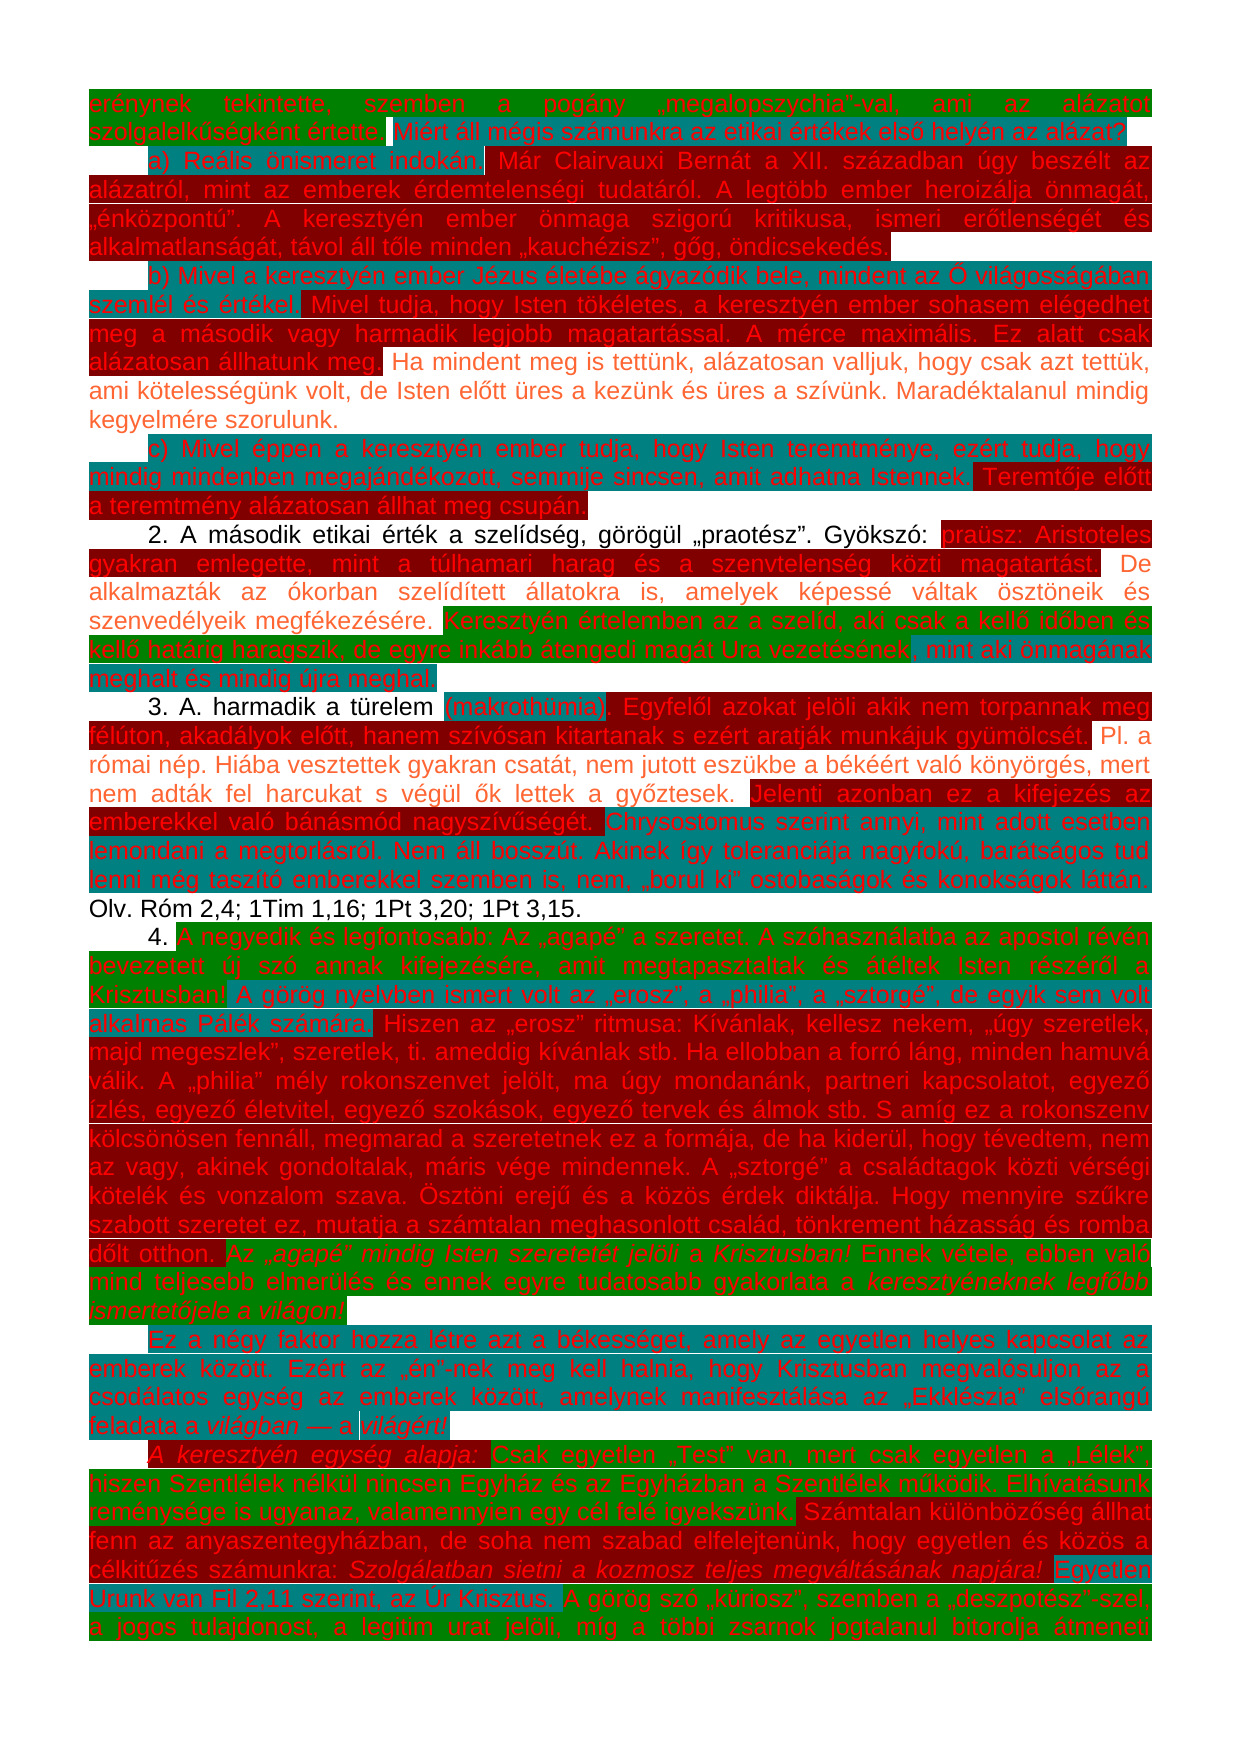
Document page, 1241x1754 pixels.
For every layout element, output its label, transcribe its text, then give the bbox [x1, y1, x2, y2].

text a) Reális önismeret indokán. Már Clairvauxi Bernát a XII. században úgy beszélt az alázatról, mint az emberek érdemtelenségi tudatáról. A legtöbb ember heroizálja önmagát, „énközpontú”. A keresztyén ember önmaga szigorú kritikusa, ismeri erőtlenségét és alkalmatlanságát, távol áll tőle minden „kauchézisz”, gőg, öndicsekedés. [88, 146, 1152, 261]
text b) Mivel a keresztyén ember Jézus életébe ágyazódik bele, mindent az Ő világosságában szemlél és értékel. Mivel tudja, hogy Isten tökéletes, a keresztyén ember sohasem elégedhet meg a második vagy harmadik legjobb magatartással. A mérce maximális. Ez alatt csak alázatosan állhatunk meg. Ha mindent meg is tettünk, alázatosan valljuk, hogy csak azt tettük, ami kötelességünk volt, de Isten előtt üres a kezünk és üres a szívünk. Maradéktalanul mindig kegyelmére szorulunk. [88, 261, 1152, 433]
text erénynek tekintette, szemben a pogány „megalopszychia”-val, ami az alázatot szolgalelkűségként értette. Miért áll mégis számunkra az etikai értékek első helyén az alázat? [88, 88, 1152, 146]
text 4. A negyedik és legfontosabb: Az „agapé” a szeretet. A szóhasználatba az apostol révén bevezetett új szó annak kifejezésére, amit megtapasztaltak és átéltek Isten részéről a Krisztusban! A görög nyelvben ismert volt az „erosz”, a „philia”, a „sztorgé”, de egyik sem volt alkalmas Pálék számára. Hiszen az „erosz” ritmusa: Kívánlak, kellesz nekem, „úgy szeretlek, majd megeszlek”, szeretlek, ti. ameddig kívánlak stb. Ha ellobban a forró láng, minden hamuvá válik. A „philia” mély rokonszenvet jelölt, ma úgy mondanánk, partneri kapcsolatot, egyező ízlés, egyező életvitel, egyező szokások, egyező tervek és álmok stb. S amíg ez a rokonszenv kölcsönösen fennáll, megmarad a szeretetnek ez a formája, de ha kiderül, hogy tévedtem, nem az vagy, akinek gondoltalak, máris vége mindennek. A „sztorgé” a családtagok közti vérségi kötelék és vonzalom szava. Ösztöni erejű és a közös érdek diktálja. Hogy mennyire szűkre szabott szeretet ez, mutatja a számtalan meghasonlott család, tönkrement házasság és romba dőlt otthon. Az „agapé” mindig Isten szeretetét jelöli a Krisztusban! Ennek vétele, ebben való mind teljesebb elmerülés és ennek egyre tudatosabb gyakorlata a keresztyéneknek legfőbb ismertetőjele a világon! [88, 922, 1152, 1325]
text Ez a négy faktor hozza létre azt a békességet, amely az egyetlen helyes kapcsolat az emberek között. Ezért az „én”-nek meg kell halnia, hogy Krisztusban megvalósuljon az a csodálatos egység az emberek között, amelynek manifesztálása az „Ekklészia” elsőrangú feladata a világban — a világért! [88, 1325, 1152, 1440]
text 3. A. harmadik a türelem (makrothümia). Egyfelől azokat jelöli akik nem torpannak meg félúton, akadályok előtt, hanem szívósan kitartanak s ezért aratják munkájuk gyümölcsét. Pl. a római nép. Hiába vesztettek gyakran csatát, nem jutott eszükbe a békéért való könyörgés, mert nem adták fel harcukat s végül ők lettek a győztesek. Jelenti azonban ez a kifejezés az emberekkel való bánásmód nagyszívűségét. Chrysostomus szerint annyi, mint adott esetben lemondani a megtorlásról. Nem áll bosszút. Akinek így toleranciája nagyfokú, barátságos tud lenni még taszító emberekkel szemben is, nem, „borul ki” ostobaságok és konokságok láttán. Olv. Róm 2,4; 1Tim 1,16; 1Pt 3,20; 1Pt 3,15. [88, 692, 1152, 922]
text c) Mivel éppen a keresztyén ember tudja, hogy Isten teremtménye, ezért tudja, hogy mindig mindenben megajándékozott, semmije sincsen, amit adhatna Istennek. Teremtője előtt a teremtmény alázatosan állhat meg csupán. [88, 433, 1152, 520]
text A keresztyén egység alapja: Csak egyetlen „Test” van, mert csak egyetlen a „Lélek”, hiszen Szentlélek nélkül nincsen Egyház és az Egyházban a Szentlélek működik. Elhívatásunk reménysége is ugyanaz, valamennyien egy cél felé igyekszünk. Számtalan különbözőség állhat fenn az anyaszentegyházban, de soha nem szabad elfelejtenünk, hogy egyetlen és közös a célkitűzés számunkra: Szolgálatban sietni a kozmosz teljes megváltásának napjára! Egyetlen Urunk van Fil 2,11 szerint, az Úr Krisztus. A görög szó „küriosz”, szemben a „deszpotész”-szel, a jogos tulajdonost, a legitim urat jelöli, míg a többi zsarnok jogtalanul bitorolja átmeneti [88, 1440, 1152, 1641]
text 2. A második etikai érték a szelídség, görögül „praotész”. Gyökszó: praüsz: Aristoteles gyakran emlegette, mint a túlhamari harag és a szenvtelenség közti magatartást. De alkalmazták az ókorban szelídített állatokra is, amelyek képessé váltak ösztöneik és szenvedélyeik megfékezésére. Keresztyén értelemben az a szelíd, aki csak a kellő időben és kellő határig haragszik, de egyre inkább átengedi magát Ura vezetésének, mint aki önmagának meghalt és mindig újra meghal. [88, 520, 1152, 692]
